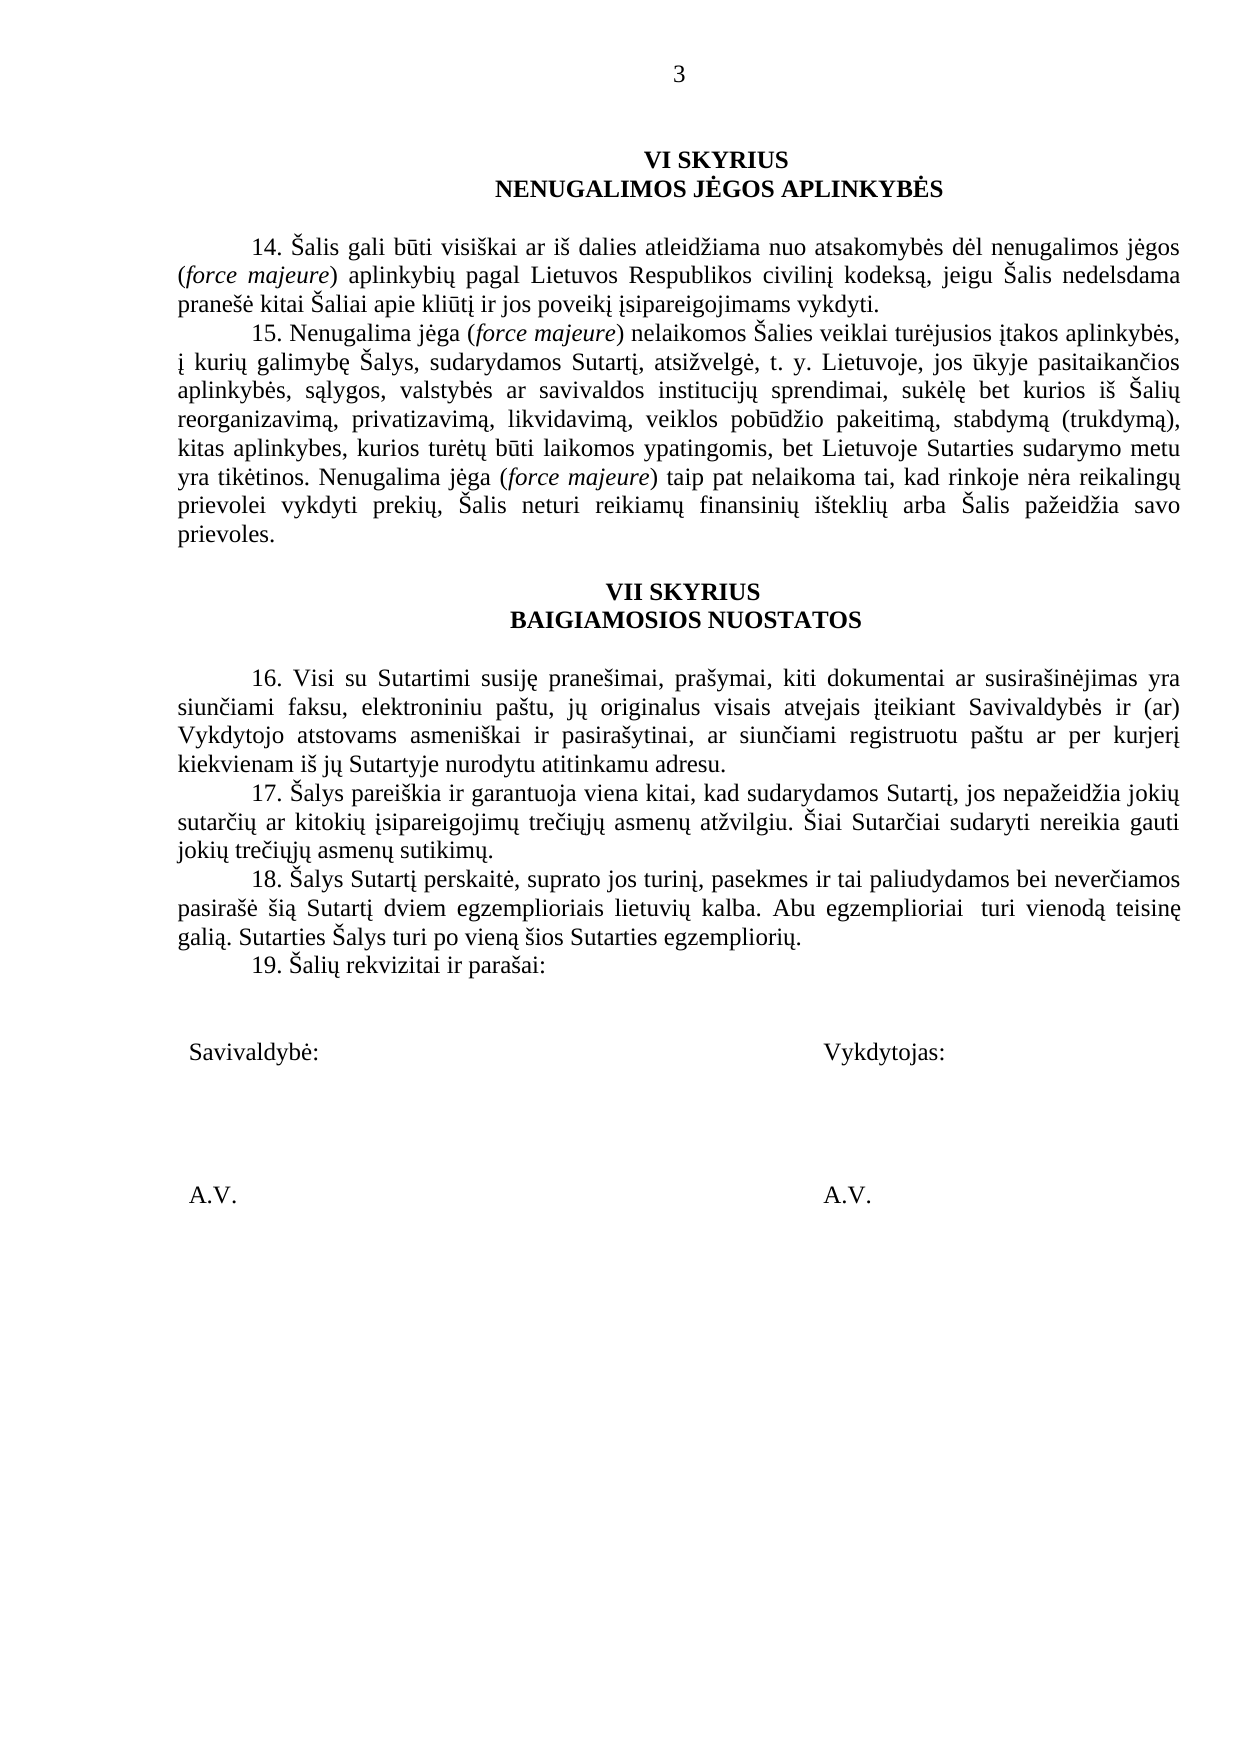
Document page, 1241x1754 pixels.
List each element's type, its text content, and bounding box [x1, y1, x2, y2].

text NENUGALIMOS JĖGOS APLINKYBĖS [177, 174, 1181, 203]
text 18. Šalys Sutartį perskaitė, suprato jos turinį, pasekmes ir tai paliudydamos bei neverčiamos pasirašė šią Sutartį dviem egzemplioriais lietuvių kalba. Abu egzemplioriai turi vienodą teisinę galią. Sutarties Šalys turi po vieną šios Sutarties egzempliorių. [177, 864, 1181, 950]
text 15. Nenugalima jėga (force majeure) nelaikomos Šalies veiklai turėjusios įtakos aplinkybės, į kurių galimybę Šalys, sudarydamos Sutartį, atsižvelgė, t. y. Lietuvoje, jos ūkyje pasitaikančios aplinkybės, sąlygos, valstybės ar savivaldos institucijų sprendimai, sukėlę bet kurios iš Šalių reorganizavimą, privatizavimą, likvidavimą, veiklos pobūdžio pakeitimą, stabdymą (trukdymą), kitas aplinkybes, kurios turėtų būti laikomos ypatingomis, bet Lietuvoje Sutarties sudarymo metu yra tikėtinos. Nenugalima jėga (force majeure) taip pat nelaikoma tai, kad rinkoje nėra reikalingų prievolei vykdyti prekių, Šalis neturi reikiamų finansinių išteklių arba Šalis pažeidžia savo prievoles. [177, 318, 1181, 548]
text 16. Visi su Sutartimi susiję pranešimai, prašymai, kiti dokumentai ar susirašinėjimas yra siunčiami faksu, elektroniniu paštu, jų originalus visais atvejais įteikiant Savivaldybės ir (ar) Vykdytojo atstovams asmeniškai ir pasirašytinai, ar siunčiami registruotu paštu ar per kurjerį kiekvienam iš jų Sutartyje nurodytu atitinkamu adresu. [177, 663, 1181, 778]
text 17. Šalys pareiškia ir garantuoja viena kitai, kad sudarydamos Sutartį, jos nepažeidžia jokių sutarčių ar kitokių įsipareigojimų trečiųjų asmenų atžvilgiu. Šiai Sutarčiai sudaryti nereikia gauti jokių trečiųjų asmenų sutikimų. [177, 778, 1181, 864]
text VII SKYRIUS [177, 577, 1181, 605]
table_header Savivaldybė: A.V. [177, 979, 676, 1209]
text VI SKYRIUS [177, 145, 1181, 174]
table_header Vykdytojas: A.V. [676, 979, 1163, 1209]
text BAIGIAMOSIOS NUOSTATOS [177, 605, 1181, 634]
text 14. Šalis gali būti visiškai ar iš dalies atleidžiama nuo atsakomybės dėl nenugalimos jėgos (force majeure) aplinkybių pagal Lietuvos Respublikos civilinį kodeksą, jeigu Šalis nedelsdama pranešė kitai Šaliai apie kliūtį ir jos poveikį įsipareigojimams vykdyti. [177, 232, 1181, 318]
text 19. Šalių rekvizitai ir parašai: [177, 950, 1181, 979]
